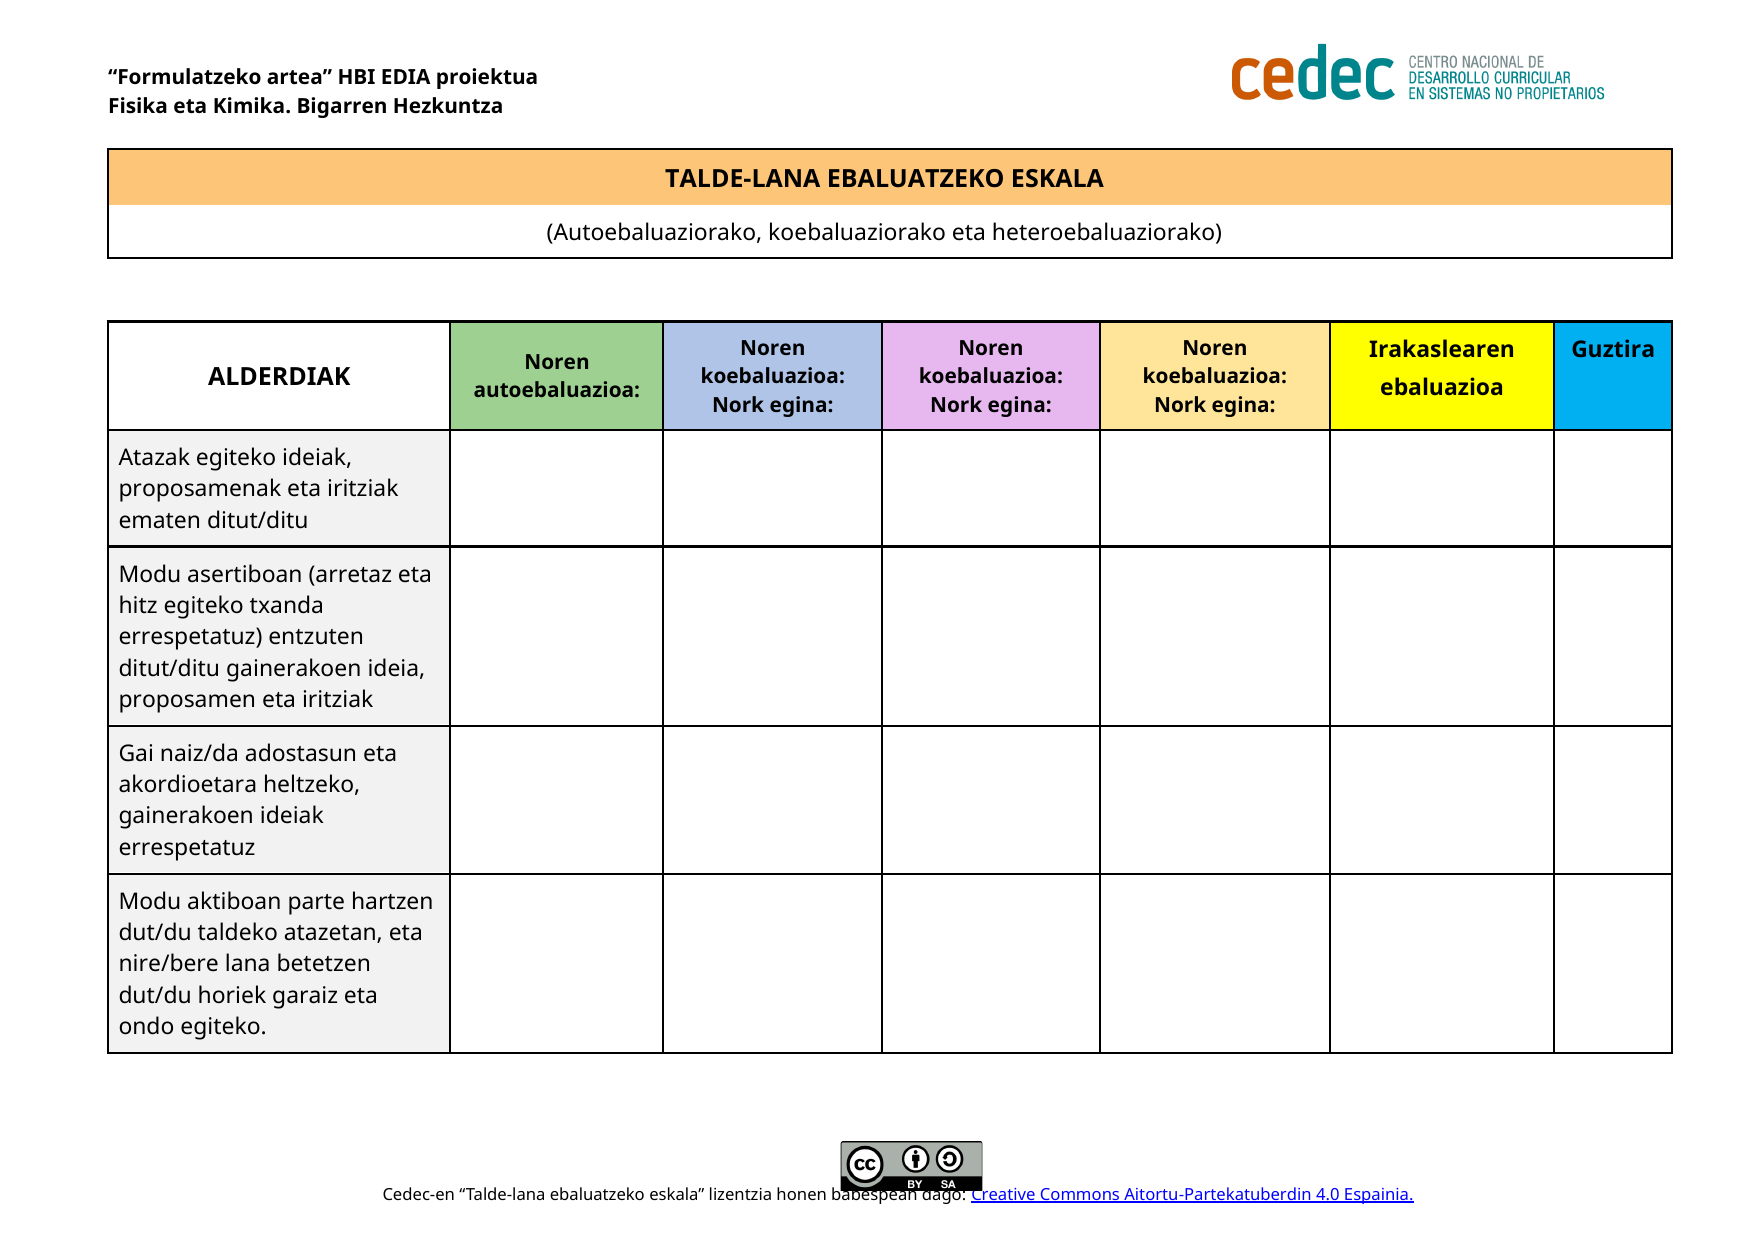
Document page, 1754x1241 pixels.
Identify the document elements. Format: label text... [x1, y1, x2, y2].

table_cell Atazak egiteko ideiak, proposamenak eta iritziak ematen ditut/ditu [109, 431, 449, 545]
table_cell [1101, 431, 1329, 545]
table_cell [664, 431, 881, 545]
table_header Irakaslearen ebaluazioa [1331, 323, 1553, 429]
table_cell [451, 548, 662, 724]
table_cell [1101, 548, 1329, 724]
table_cell Modu asertiboan (arretaz eta hitz egiteko txanda errespetatuz) entzuten ditut/ditu gainerakoen ideia, proposamen eta iritziak [109, 548, 449, 724]
table_header TALDE-LANA EBALUATZEKO ESKALA [109, 150, 1671, 205]
table_cell [1555, 875, 1671, 1052]
table_cell [1101, 727, 1329, 872]
picture [1229, 41, 1613, 110]
table_cell [1555, 431, 1671, 545]
table_cell Gai naiz/da adostasun eta akordioetara heltzeko, gainerakoen ideiak errespetatuz [109, 727, 449, 872]
table_header Noren koebaluazioa: Nork egina: [664, 323, 881, 429]
table_header Guztira [1555, 323, 1671, 429]
table_cell [883, 875, 1099, 1052]
table_cell [451, 727, 662, 872]
table_cell [451, 431, 662, 545]
table_cell [1555, 727, 1671, 872]
table_cell Modu aktiboan parte hartzen dut/du taldeko atazetan, eta nire/bere lana betetzen dut/du horiek garaiz eta ondo egiteko. [109, 875, 449, 1052]
table_cell [883, 431, 1099, 545]
table_header Noren koebaluazioa: Nork egina: [883, 323, 1099, 429]
table_header Noren koebaluazioa: Nork egina: [1101, 323, 1329, 429]
table_cell [664, 875, 881, 1052]
table_cell (Autoebaluaziorako, koebaluaziorako eta heteroebaluaziorako) [109, 205, 1671, 257]
picture [840, 1141, 983, 1191]
table_cell [883, 548, 1099, 724]
table_cell [1331, 727, 1553, 872]
table_header Noren autoebaluazioa: [451, 323, 662, 429]
table_cell [1331, 431, 1553, 545]
table_cell [1101, 875, 1329, 1052]
table_cell [1555, 548, 1671, 724]
table_header ALDERDIAK [109, 323, 449, 429]
table_cell [1331, 875, 1553, 1052]
table_cell [1331, 548, 1553, 724]
table_cell [451, 875, 662, 1052]
table_cell [664, 727, 881, 872]
table_cell [883, 727, 1099, 872]
table_cell [664, 548, 881, 724]
